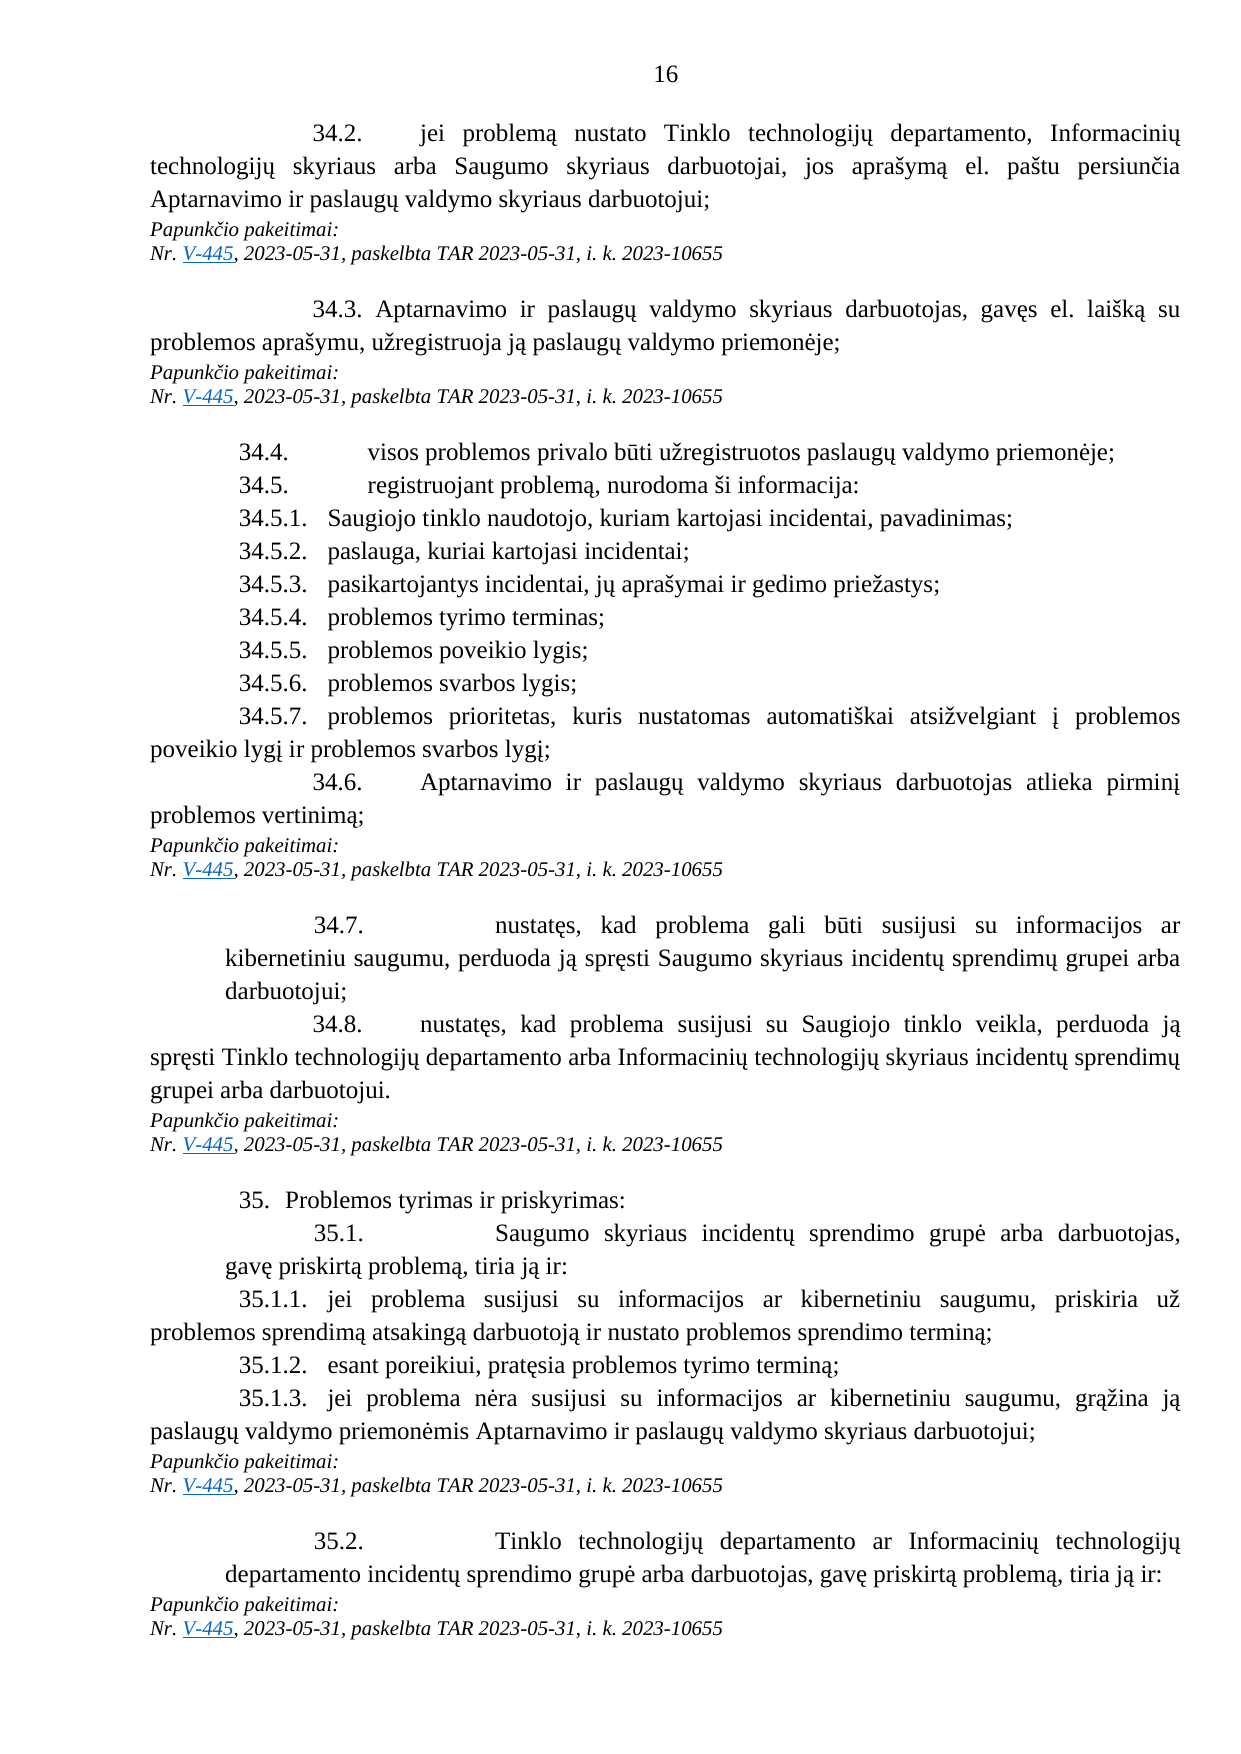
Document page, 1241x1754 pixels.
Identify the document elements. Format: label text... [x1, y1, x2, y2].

text 34.5.2. paslauga, kuriai kartojasi incidentai; [150, 536, 1181, 565]
text 34.5.5. problemos poveikio lygis; [150, 635, 1181, 664]
text Nr. V-445, 2023-05-31, paskelbta TAR 2023-05-31, i. k. 2023-10655 [150, 384, 1181, 408]
text Nr. V-445, 2023-05-31, paskelbta TAR 2023-05-31, i. k. 2023-10655 [150, 1473, 1181, 1497]
text Papunkčio pakeitimai: [150, 217, 1181, 241]
text 35. Problemos tyrimas ir priskyrimas: [150, 1185, 1181, 1214]
text Papunkčio pakeitimai: [150, 360, 1181, 384]
text 34.7. nustatęs, kad problema gali būti susijusi su informacijos ar kibernetiniu saugumu, perduoda ją spręsti Saugumo skyriaus incidentų sprendimų grupei arba darbuotojui; [225, 910, 1181, 1005]
text Papunkčio pakeitimai: [150, 1449, 1181, 1473]
text 34.5.6. problemos svarbos lygis; [150, 668, 1181, 697]
text Papunkčio pakeitimai: [150, 1108, 1181, 1132]
text Nr. V-445, 2023-05-31, paskelbta TAR 2023-05-31, i. k. 2023-10655 [150, 1616, 1181, 1640]
text 34.4. visos problemos privalo būti užregistruotos paslaugų valdymo priemonėje; [232, 437, 1181, 466]
text 35.1. Saugumo skyriaus incidentų sprendimo grupė arba darbuotojas, gavę priskirtą problemą, tiria ją ir: [225, 1218, 1181, 1280]
text 35.1.2. esant poreikiui, pratęsia problemos tyrimo terminą; [150, 1350, 1181, 1379]
text 35.2. Tinklo technologijų departamento ar Informacinių technologijų departamento incidentų sprendimo grupė arba darbuotojas, gavę priskirtą problemą, tiria ją ir: [225, 1526, 1181, 1588]
text 34.5.1. Saugiojo tinklo naudotojo, kuriam kartojasi incidentai, pavadinimas; [150, 503, 1181, 532]
text 34.5.4. problemos tyrimo terminas; [150, 602, 1181, 631]
text 34.6. Aptarnavimo ir paslaugų valdymo skyriaus darbuotojas atlieka pirminį problemos vertinimą; [150, 767, 1181, 829]
text Papunkčio pakeitimai: [150, 1592, 1181, 1616]
text 34.3. Aptarnavimo ir paslaugų valdymo skyriaus darbuotojas, gavęs el. laišką su problemos aprašymu, užregistruoja ją paslaugų valdymo priemonėje; [150, 294, 1181, 356]
text 34.2. jei problemą nustato Tinklo technologijų departamento, Informacinių technologijų skyriaus arba Saugumo skyriaus darbuotojai, jos aprašymą el. paštu persiunčia Aptarnavimo ir paslaugų valdymo skyriaus darbuotojui; [150, 118, 1181, 213]
text Nr. V-445, 2023-05-31, paskelbta TAR 2023-05-31, i. k. 2023-10655 [150, 241, 1181, 265]
text Nr. V-445, 2023-05-31, paskelbta TAR 2023-05-31, i. k. 2023-10655 [150, 857, 1181, 881]
text 34.5. registruojant problemą, nurodoma ši informacija: [232, 470, 1181, 499]
text 35.1.3. jei problema nėra susijusi su informacijos ar kibernetiniu saugumu, grąžina ją paslaugų valdymo priemonėmis Aptarnavimo ir paslaugų valdymo skyriaus darbuotojui; [150, 1383, 1181, 1445]
text Nr. V-445, 2023-05-31, paskelbta TAR 2023-05-31, i. k. 2023-10655 [150, 1132, 1181, 1156]
text 34.5.7. problemos prioritetas, kuris nustatomas automatiškai atsižvelgiant į problemos poveikio lygį ir problemos svarbos lygį; [150, 701, 1181, 763]
text 34.8. nustatęs, kad problema susijusi su Saugiojo tinklo veikla, perduoda ją spręsti Tinklo technologijų departamento arba Informacinių technologijų skyriaus incidentų sprendimų grupei arba darbuotojui. [150, 1009, 1181, 1104]
text 34.5.3. pasikartojantys incidentai, jų aprašymai ir gedimo priežastys; [150, 569, 1181, 598]
text 35.1.1. jei problema susijusi su informacijos ar kibernetiniu saugumu, priskiria už problemos sprendimą atsakingą darbuotoją ir nustato problemos sprendimo terminą; [150, 1284, 1181, 1346]
text Papunkčio pakeitimai: [150, 833, 1181, 857]
